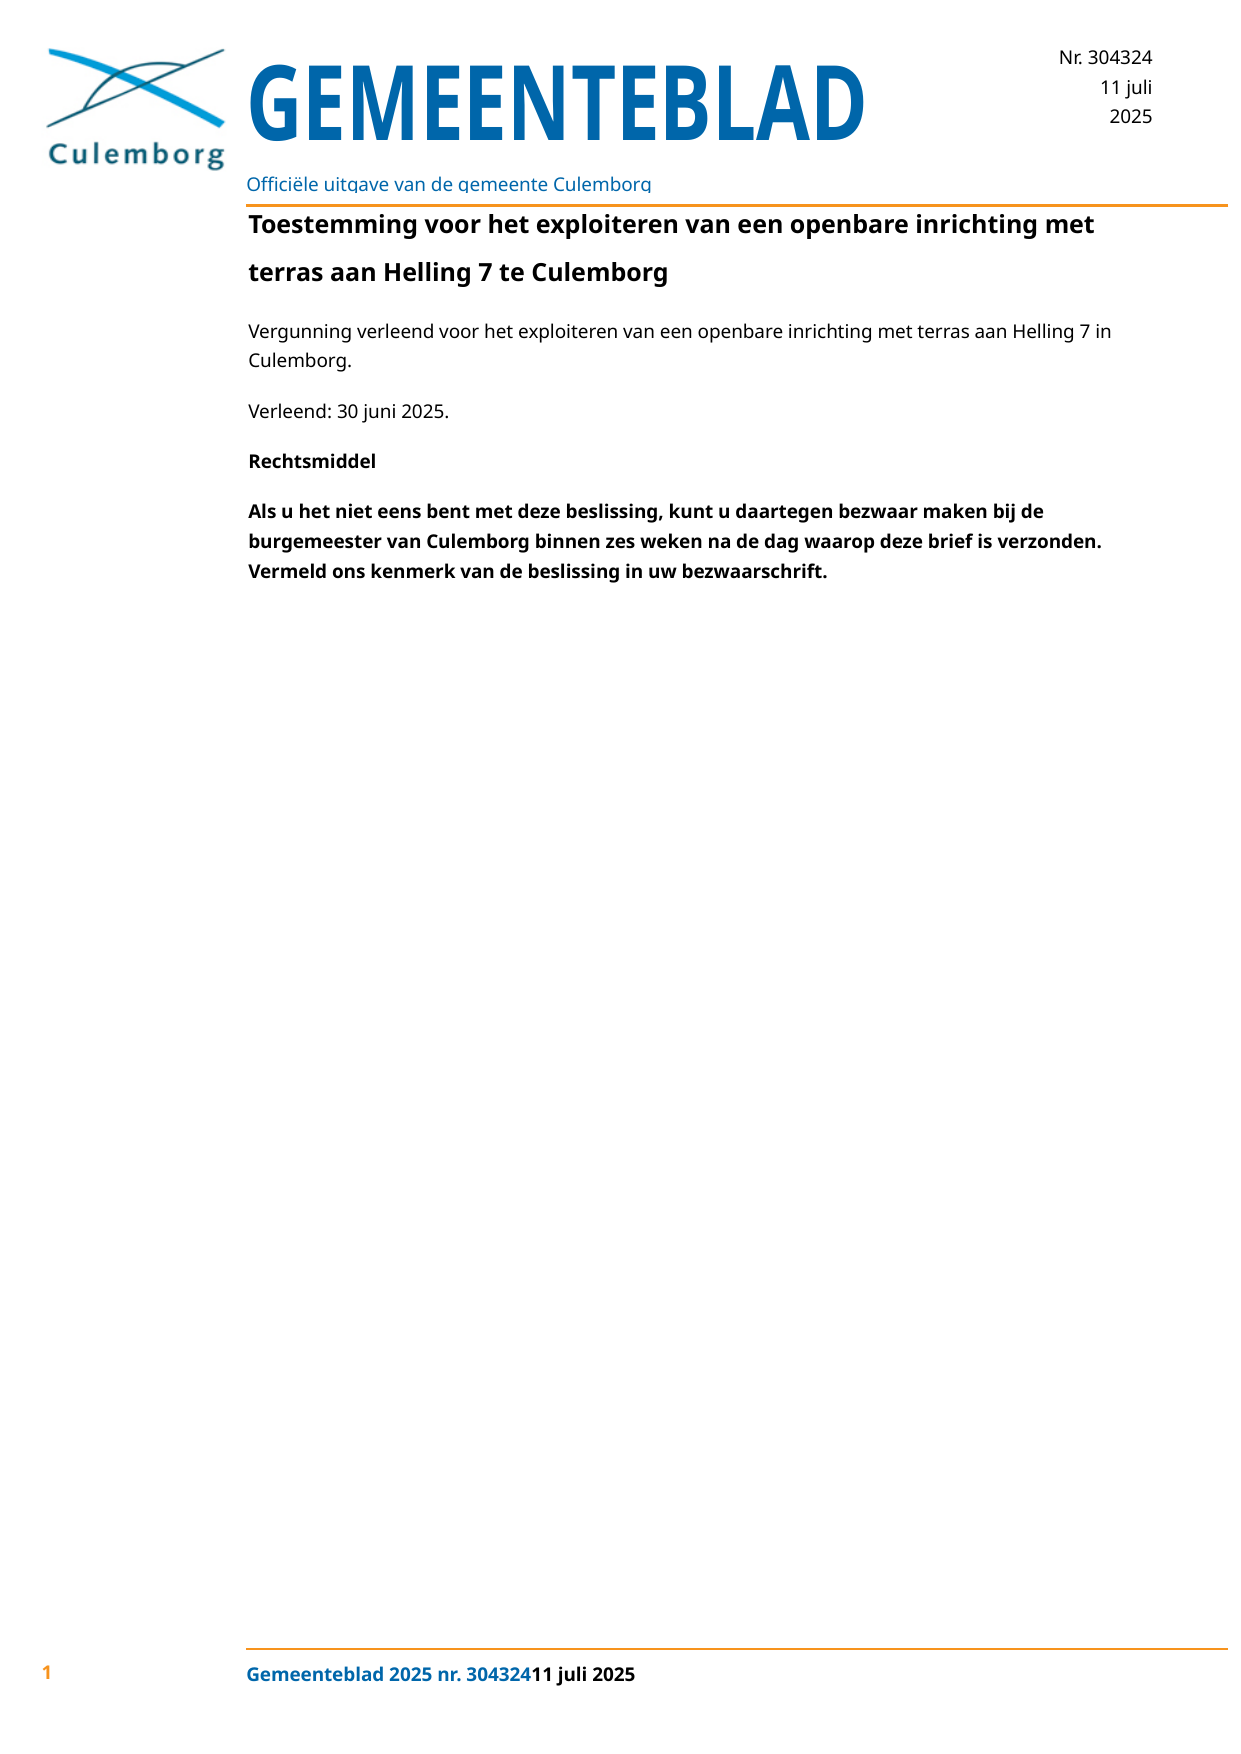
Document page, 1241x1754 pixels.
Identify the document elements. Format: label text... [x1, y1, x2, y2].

text Als u het niet eens bent met deze beslissing, kunt u daartegen bezwaar maken bij de burgemeester van Culemborg binnen zes weken na de dag waarop deze brief is verzonden. Vermeld ons kenmerk van de beslissing in uw bezwaarschrift. [248, 499, 1152, 584]
text Vergunning verleend voor het exploiteren van een openbare inrichting met terras aan Helling 7 in Culemborg. [248, 318, 1152, 373]
text Verleend: 30 juni 2025. [248, 398, 1152, 424]
text Rechtsmiddel [248, 448, 1152, 474]
text Toestemming voor het exploiteren van een openbare inrichting met terras aan Helling 7 te Culemborg [248, 207, 1152, 288]
picture [41, 47, 231, 172]
